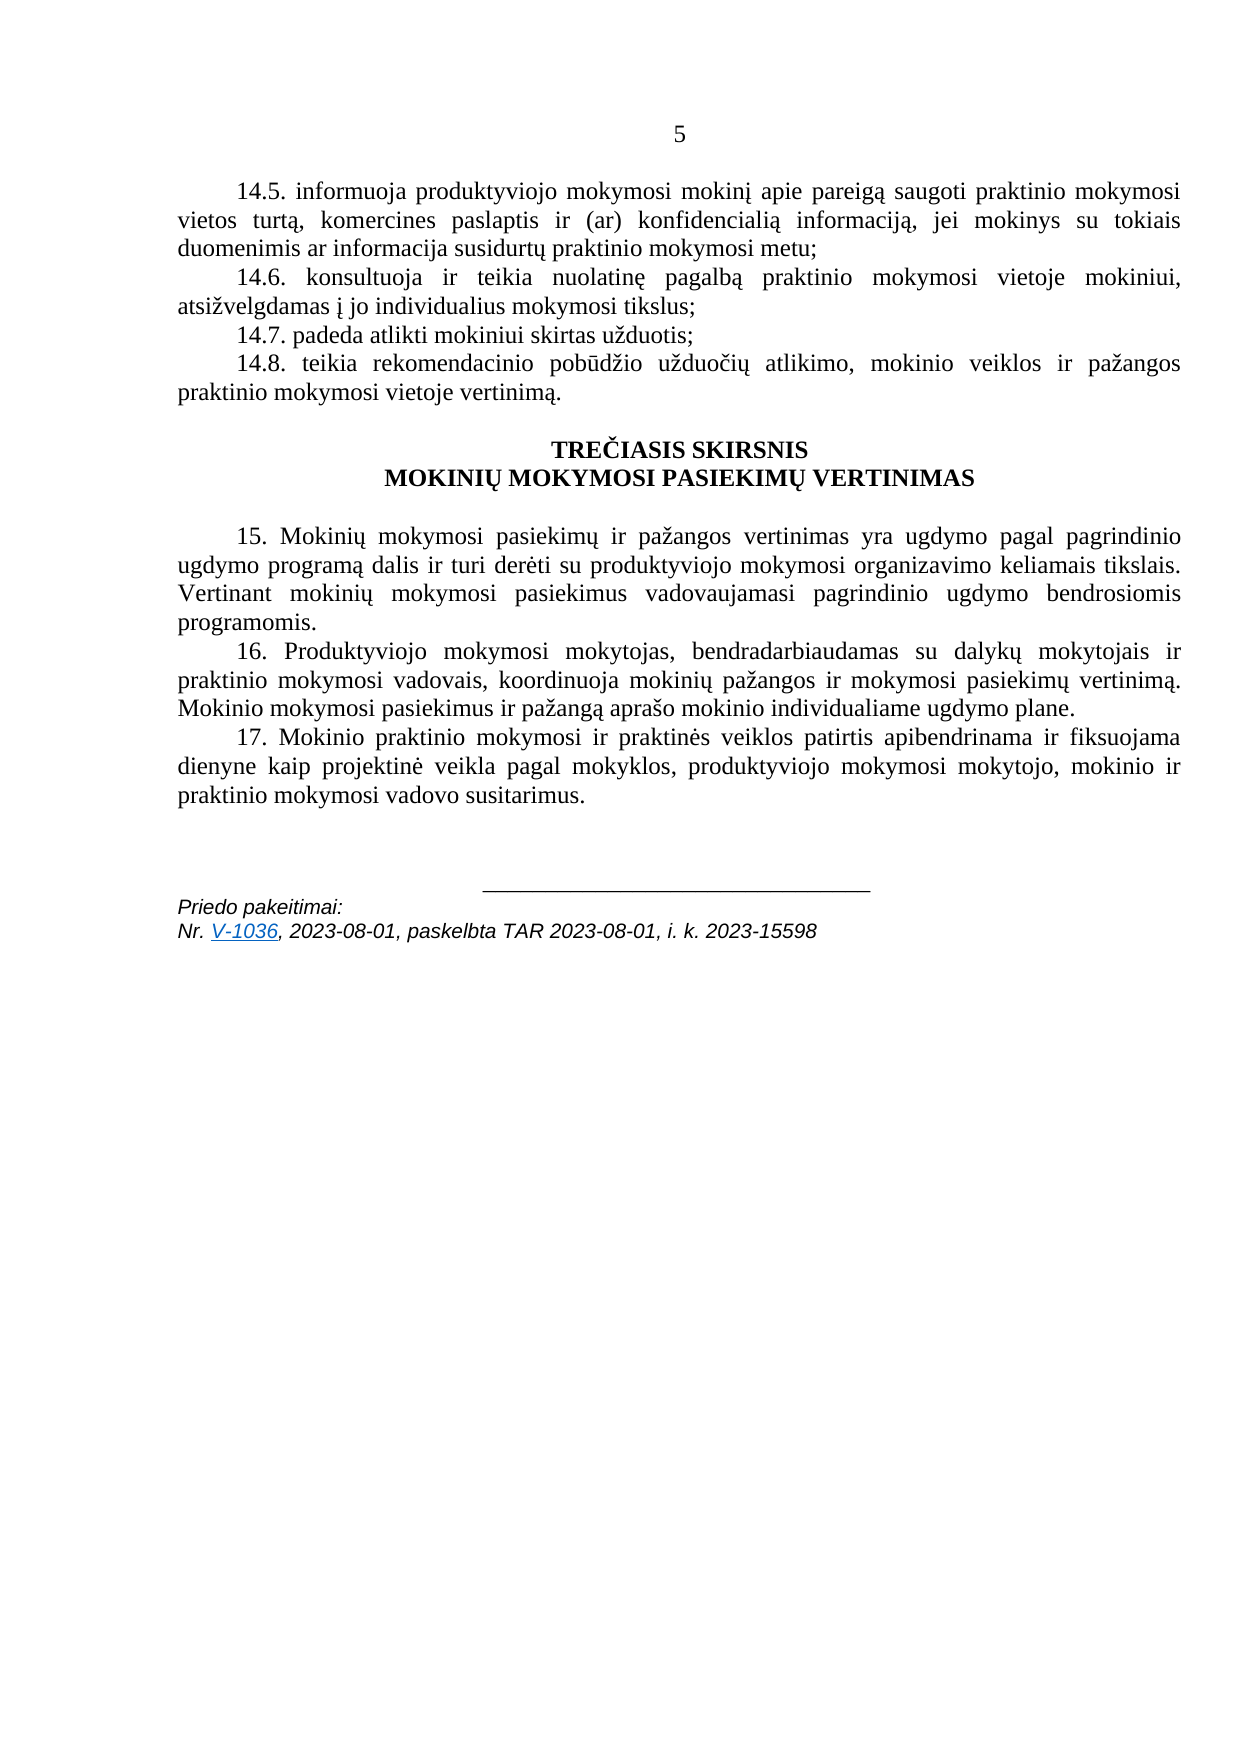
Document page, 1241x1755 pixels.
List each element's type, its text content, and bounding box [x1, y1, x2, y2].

text Priedo pakeitimai: [177, 895, 1182, 919]
text MOKINIŲ MOKYMOSI PASIEKIMŲ VERTINIMAS [177, 463, 1182, 492]
text _______________________________ [177, 866, 1182, 895]
text 15. Mokinių mokymosi pasiekimų ir pažangos vertinimas yra ugdymo pagal pagrindinio ugdymo programą dalis ir turi derėti su produktyviojo mokymosi organizavimo keliamais tikslais. Vertinant mokinių mokymosi pasiekimus vadovaujamasi pagrindinio ugdymo bendrosiomis programomis. [177, 521, 1182, 636]
text Nr. V-1036, 2023-08-01, paskelbta TAR 2023-08-01, i. k. 2023-15598 [177, 919, 1182, 943]
text 16. Produktyviojo mokymosi mokytojas, bendradarbiaudamas su dalykų mokytojais ir praktinio mokymosi vadovais, koordinuoja mokinių pažangos ir mokymosi pasiekimų vertinimą. Mokinio mokymosi pasiekimus ir pažangą aprašo mokinio individualiame ugdymo plane. [177, 636, 1182, 722]
text TREČIASIS SKIRSNIS [177, 435, 1182, 463]
text 14.6. konsultuoja ir teikia nuolatinę pagalbą praktinio mokymosi vietoje mokiniui, atsižvelgdamas į jo individualius mokymosi tikslus; [177, 262, 1182, 320]
text 14.7. padeda atlikti mokiniui skirtas užduotis; [177, 320, 1182, 348]
text 17. Mokinio praktinio mokymosi ir praktinės veiklos patirtis apibendrinama ir fiksuojama dienyne kaip projektinė veikla pagal mokyklos, produktyviojo mokymosi mokytojo, mokinio ir praktinio mokymosi vadovo susitarimus. [177, 722, 1182, 808]
text 14.5. informuoja produktyviojo mokymosi mokinį apie pareigą saugoti praktinio mokymosi vietos turtą, komercines paslaptis ir (ar) konfidencialią informaciją, jei mokinys su tokiais duomenimis ar informacija susidurtų praktinio mokymosi metu; [177, 176, 1182, 262]
text 14.8. teikia rekomendacinio pobūdžio užduočių atlikimo, mokinio veiklos ir pažangos praktinio mokymosi vietoje vertinimą. [177, 348, 1182, 406]
